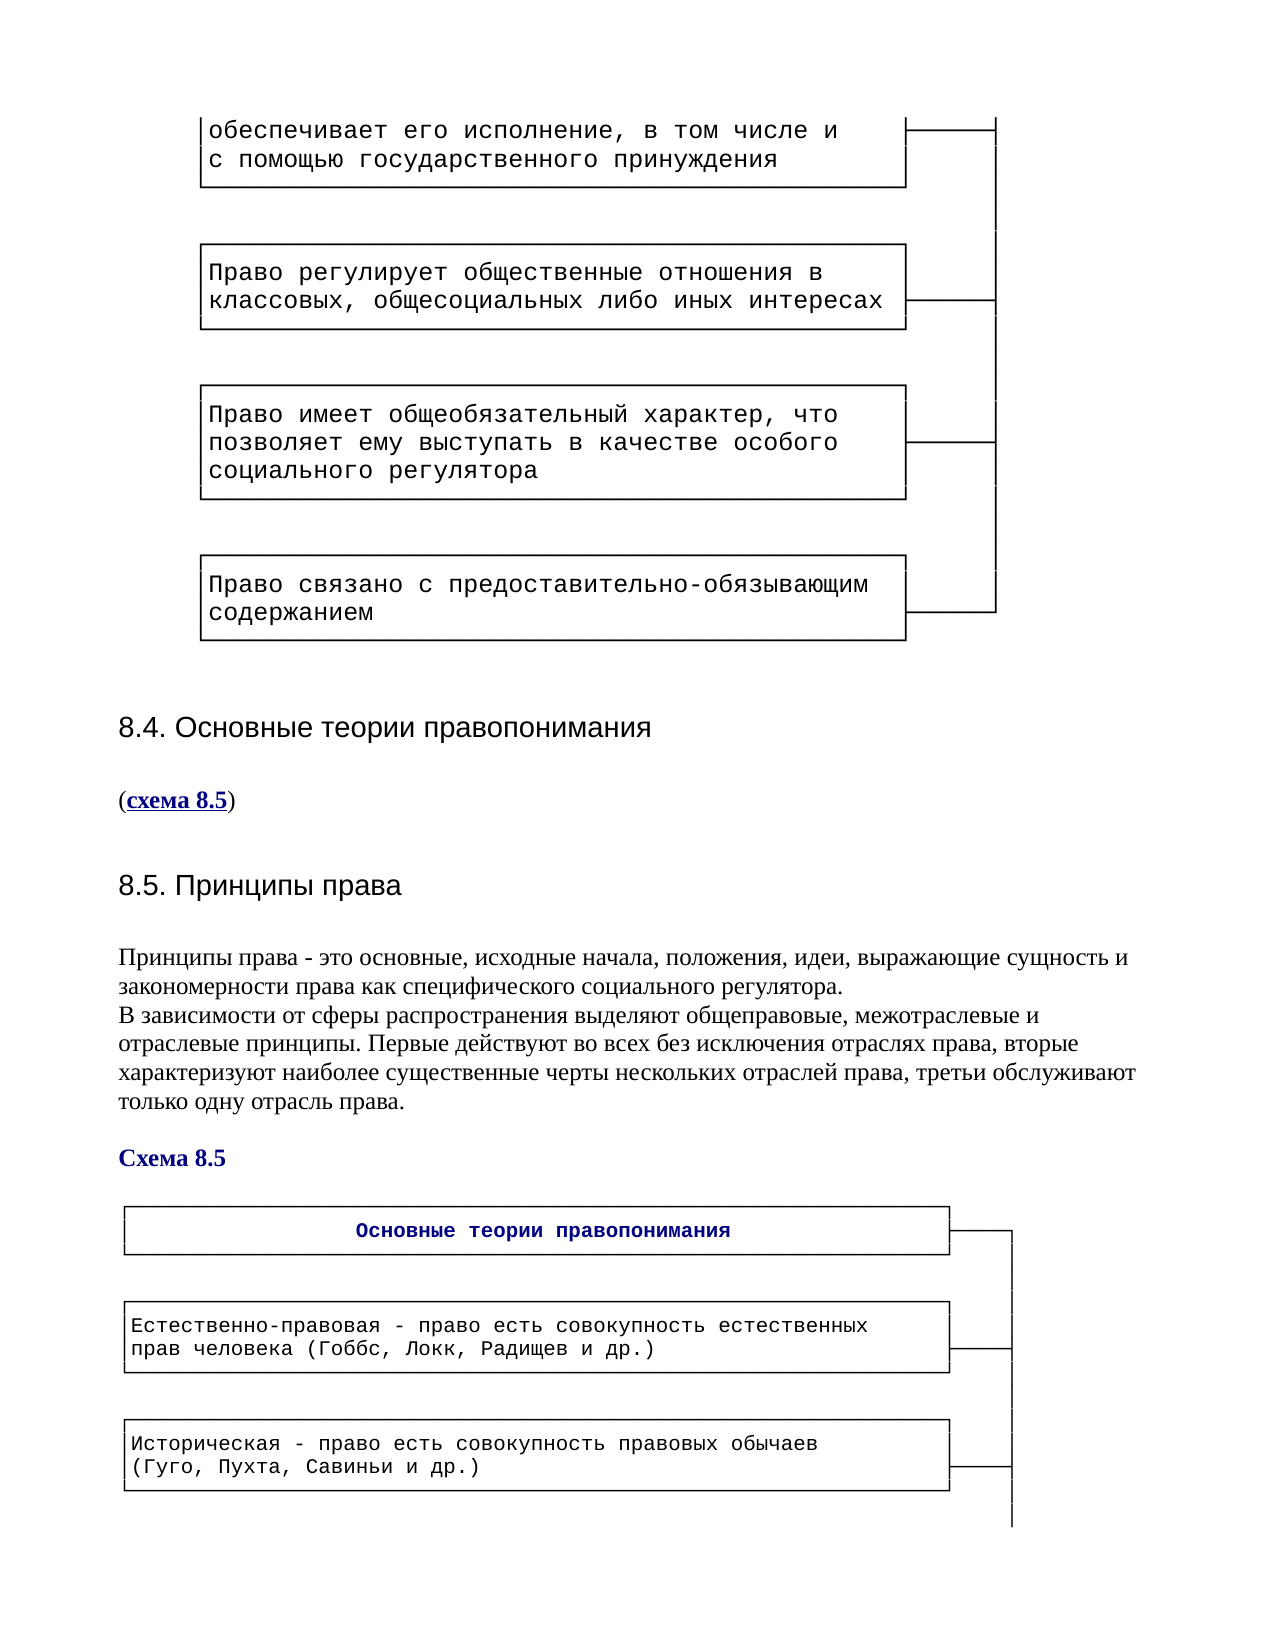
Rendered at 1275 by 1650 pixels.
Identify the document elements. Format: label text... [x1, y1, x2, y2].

list │Право связано с предоставительно-обязывающим │ │ [118, 571, 200, 600]
list ┌──────────────────────────────────────────────┐ │ [201, 386, 905, 401]
list Принципы права - это основные, исходные начала, положения, идеи, выражающие сущность и закономерности права как специфического социального регулятора. [118, 942, 1157, 1000]
list │Право имеет общеобязательный характер, что │ │ [118, 401, 200, 430]
list │Право регулирует общественные отношения в │ │ [201, 260, 905, 288]
list │с помощью государственного принуждения │ │ [118, 146, 200, 175]
list ┌──────────────────────────────────────────────┐ │ [996, 231, 1157, 260]
list Схема 8.5 [118, 1143, 1157, 1172]
list │ [996, 345, 1157, 373]
list │ [118, 515, 995, 543]
list │Право имеет общеобязательный характер, что │ │ [201, 401, 905, 430]
list │социального регулятора │ │ [996, 458, 1157, 486]
list В зависимости от сферы распространения выделяют общеправовые, межотраслевые и отраслевые принципы. Первые действуют во всех без исключения отраслях права, вторые характеризуют наиболее существенные черты нескольких отраслей права, третьи обслуживают только одну отрасль права. [118, 1000, 1157, 1115]
subtitle 8.4. Основные теории правопонимания [118, 710, 1157, 744]
list ┌─────────────────────────────────────────────────────────────────┐ │ [125, 1302, 949, 1314]
list │Право связано с предоставительно-обязывающим │ │ [906, 571, 995, 600]
list └─────────────────────────────────────────────────────────────────┘ │ [125, 1244, 949, 1254]
list │Право имеет общеобязательный характер, что │ │ [906, 401, 995, 430]
list ┌──────────────────────────────────────────────┐ │ [996, 543, 1157, 571]
list ┌─────────────────────────────────────────────────────────────────┐ │ [1012, 1291, 1157, 1314]
list │позволяет ему выступать в качестве особого ├─────┤ [118, 430, 200, 458]
list └──────────────────────────────────────────────┘ │ [996, 175, 1157, 203]
list │Право регулирует общественные отношения в │ │ [906, 260, 995, 288]
list ┌─────────────────────────────────────────────────────────────────┐ [118, 1196, 1157, 1220]
list │(Гуго, Пухта, Савиньи и др.) ├────┤ [118, 1456, 1157, 1480]
list │ [118, 1504, 1011, 1527]
list └─────────────────────────────────────────────────────────────────┘ │ [118, 1480, 1157, 1504]
list │с помощью государственного принуждения │ │ [996, 146, 1157, 175]
list └──────────────────────────────────────────────┘ │ [201, 175, 905, 186]
list │классовых, общесоциальных либо иных интересах ├─────┤ [118, 288, 200, 316]
list │классовых, общесоциальных либо иных интересах ├─────┤ [996, 288, 1157, 316]
list │ [118, 345, 995, 373]
list │ [996, 203, 1157, 231]
list │Право связано с предоставительно-обязывающим │ │ [996, 571, 1157, 600]
list ┌──────────────────────────────────────────────┐ │ [201, 556, 905, 571]
list │содержанием ├─────┘ [118, 600, 200, 628]
list ┌──────────────────────────────────────────────┐ │ [996, 373, 1157, 401]
list │ [118, 203, 995, 231]
list │социального регулятора │ │ [906, 458, 995, 486]
list │с помощью государственного принуждения │ │ [906, 146, 995, 175]
list │ [118, 1386, 1157, 1409]
list │Право связано с предоставительно-обязывающим │ │ [201, 571, 905, 600]
list └──────────────────────────────────────────────┘ │ [201, 316, 905, 328]
list │Право регулирует общественные отношения в │ │ [996, 260, 1157, 288]
list │Историческая - право есть совокупность правовых обычаев │ │ [950, 1433, 1011, 1456]
list │позволяет ему выступать в качестве особого ├─────┤ [201, 430, 905, 458]
list │позволяет ему выступать в качестве особого ├─────┤ [906, 443, 995, 458]
subtitle 8.5. Принципы права [118, 867, 1157, 901]
list │содержанием ├─────┘ [906, 600, 995, 611]
list ┌──────────────────────────────────────────────┐ │ [118, 231, 995, 260]
list │социального регулятора │ │ [118, 458, 200, 486]
list │ [118, 1267, 1157, 1291]
list │обеспечивает его исполнение, в том числе и ├─────┤ [201, 118, 905, 146]
list ┌──────────────────────────────────────────────┐ │ [118, 543, 995, 571]
list │Право регулирует общественные отношения в │ │ [118, 260, 200, 288]
list └─────────────────────────────────────────────────────────────────┘ │ [118, 1244, 1011, 1267]
list │Право имеет общеобязательный характер, что │ │ [996, 401, 1157, 430]
list │ [1012, 1504, 1157, 1527]
list │классовых, общесоциальных либо иных интересах ├─────┤ [906, 301, 995, 316]
list └──────────────────────────────────────────────┘ │ [201, 486, 905, 498]
list └──────────────────────────────────────────────┘ │ [118, 175, 995, 203]
list └─────────────────────────────────────────────────────────────────┘ │ [125, 1362, 949, 1372]
list └─────────────────────────────────────────────────────────────────┘ │ [1012, 1244, 1157, 1267]
list ┌──────────────────────────────────────────────┐ │ [201, 245, 905, 260]
list ┌──────────────────────────────────────────────┐ │ [118, 373, 995, 401]
list └─────────────────────────────────────────────────────────────────┘ │ [118, 1362, 1011, 1386]
list (схема 8.5) [118, 785, 1157, 814]
list │обеспечивает его исполнение, в том числе и ├─────┤ [906, 131, 995, 146]
list └─────────────────────────────────────────────────────────────────┘ │ [1012, 1362, 1157, 1386]
list │Естественно-правовая - право есть совокупность естественных │ │ [118, 1314, 1157, 1338]
list │содержанием ├─────┘ [201, 600, 905, 628]
list │ [996, 515, 1157, 543]
list │Историческая - право есть совокупность правовых обычаев │ │ [125, 1433, 949, 1456]
list └──────────────────────────────────────────────┘ │ [996, 486, 1157, 515]
list │социального регулятора │ │ [201, 458, 905, 486]
list │классовых, общесоциальных либо иных интересах ├─────┤ [201, 288, 905, 316]
list ┌─────────────────────────────────────────────────────────────────┐ │ [118, 1409, 1157, 1433]
list │обеспечивает его исполнение, в том числе и ├─────┤ [118, 118, 200, 146]
list │позволяет ему выступать в качестве особого ├─────┤ [996, 430, 1157, 458]
list └──────────────────────────────────────────────┘ │ [996, 316, 1157, 345]
list │Историческая - право есть совокупность правовых обычаев │ │ [1012, 1433, 1157, 1456]
list │прав человека (Гоббс, Локк, Радищев и др.) ├────┤ [118, 1338, 1157, 1362]
list │обеспечивает его исполнение, в том числе и ├─────┤ [996, 118, 1157, 146]
list │с помощью государственного принуждения │ │ [201, 146, 905, 175]
list ┌─────────────────────────────────────────────────────────────────┐ │ [118, 1291, 1011, 1314]
list │содержанием ├─────┘ [906, 600, 1157, 628]
list └──────────────────────────────────────────────┘ [118, 628, 1157, 656]
list └──────────────────────────────────────────────┘ │ [118, 316, 995, 345]
list └──────────────────────────────────────────────┘ │ [118, 486, 995, 515]
list │ Основные теории правопонимания ├────┐ [118, 1220, 1157, 1244]
